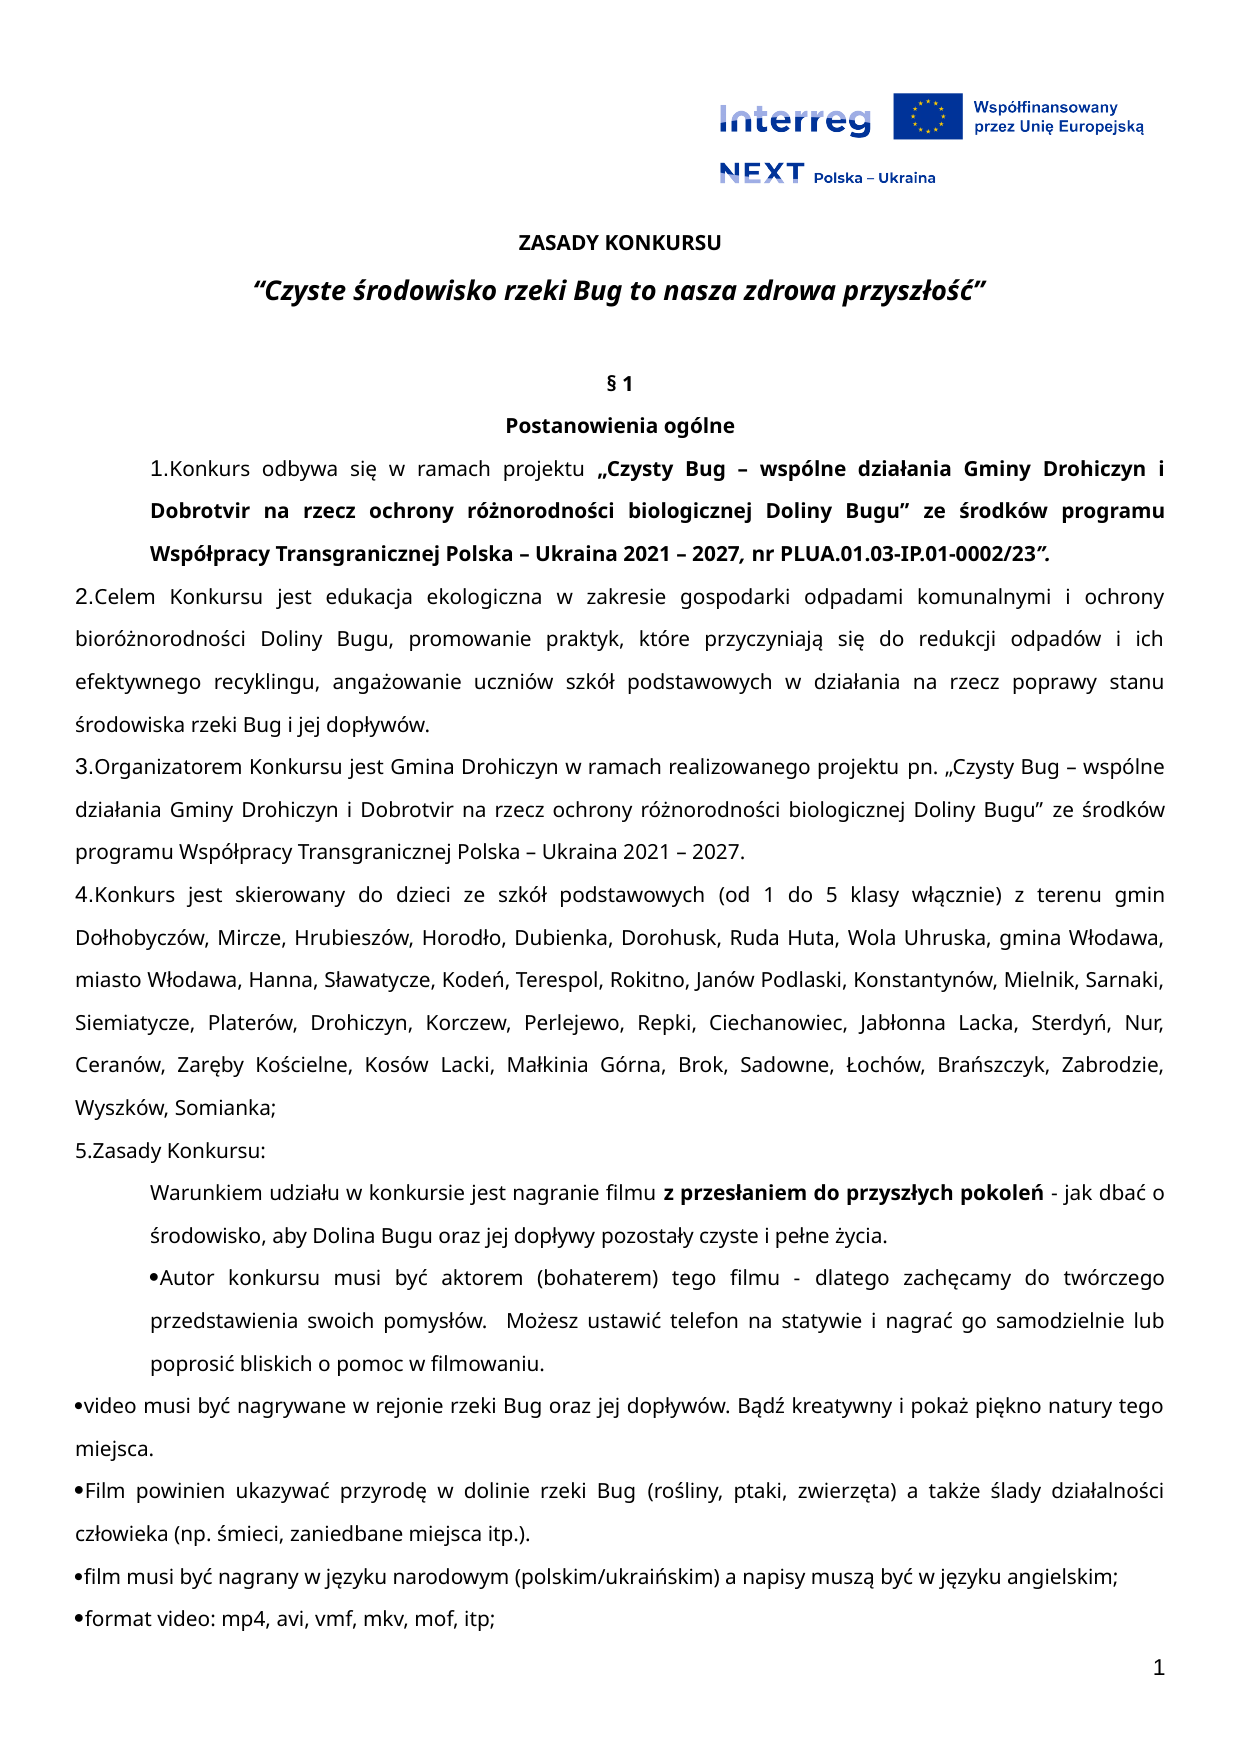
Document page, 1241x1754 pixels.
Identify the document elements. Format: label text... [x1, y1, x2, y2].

list Autor konkursu musi być aktorem (bohaterem) tego filmu - dlatego zachęcamy do twórczego przedstawienia swoich pomysłów. Możesz ustawić telefon na statywie i nagrać go samodzielnie lub poprosić bliskich o pomoc w filmowaniu. [150, 1263, 1165, 1377]
text § 1 [75, 369, 1165, 397]
list Celem Konkursu jest edukacja ekologiczna w zakresie gospodarki odpadami komunalnymi i ochrony bioróżnorodności Doliny Bugu, promowanie praktyk, które przyczyniają się do redukcji odpadów i ich efektywnego recyklingu, angażowanie uczniów szkół podstawowych w działania na rzecz poprawy stanu środowiska rzeki Bug i jej dopływów. [75, 582, 1165, 738]
list format video: mp4, avi, vmf, mkv, mof, itp; [75, 1604, 1165, 1633]
text Warunkiem udziału w konkursie jest nagranie filmu z przesłaniem do przyszłych pokoleń - jak dbać o środowisko, aby Dolina Bugu oraz jej dopływy pozostały czyste i pełne życia. [150, 1178, 1165, 1249]
list film musi być nagrany w języku narodowym (polskim/ukraińskim) a napisy muszą być w języku angielskim; [75, 1562, 1165, 1590]
text ZASADY KONKURSU [75, 228, 1165, 257]
list Film powinien ukazywać przyrodę w dolinie rzeki Bug (rośliny, ptaki, zwierzęta) a także ślady działalności człowieka (np. śmieci, zaniedbane miejsca itp.). [75, 1477, 1165, 1548]
list video musi być nagrywane w rejonie rzeki Bug oraz jej dopływów. Bądź kreatywny i pokaż piękno natury tego miejsca. [75, 1391, 1165, 1462]
text “Czyste środowisko rzeki Bug to nasza zdrowa przyszłość” [75, 271, 1165, 308]
text Postanowienia ogólne [75, 411, 1165, 440]
list Konkurs odbywa się w ramach projektu „Czysty Bug – wspólne działania Gminy Drohiczyn i Dobrotvir na rzecz ochrony różnorodności biologicznej Doliny Bugu” ze środków programu Współpracy Transgranicznej Polska – Ukraina 2021 – 2027, nr PLUA.01.03-IP.01-0002/23”. [150, 454, 1165, 568]
list Organizatorem Konkursu jest Gmina Drohiczyn w ramach realizowanego projektu pn. „Czysty Bug – wspólne działania Gminy Drohiczyn i Dobrotvir na rzecz ochrony różnorodności biologicznej Doliny Bugu” ze środków programu Współpracy Transgranicznej Polska – Ukraina 2021 – 2027. [75, 752, 1165, 866]
list Konkurs jest skierowany do dzieci ze szkół podstawowych (od 1 do 5 klasy włącznie) z terenu gmin Dołhobyczów, Mircze, Hrubieszów, Horodło, Dubienka, Dorohusk, Ruda Huta, Wola Uhruska, gmina Włodawa, miasto Włodawa, Hanna, Sławatycze, Kodeń, Terespol, Rokitno, Janów Podlaski, Konstantynów, Mielnik, Sarnaki, Siemiatycze, Platerów, Drohiczyn, Korczew, Perlejewo, Repki, Ciechanowiec, Jabłonna Lacka, Sterdyń, Nur, Ceranów, Zaręby Kościelne, Kosów Lacki, Małkinia Górna, Brok, Sadowne, Łochów, Brańszczyk, Zabrodzie, Wyszków, Somianka; [75, 880, 1165, 1122]
list Zasady Konkursu: [75, 1136, 1165, 1164]
